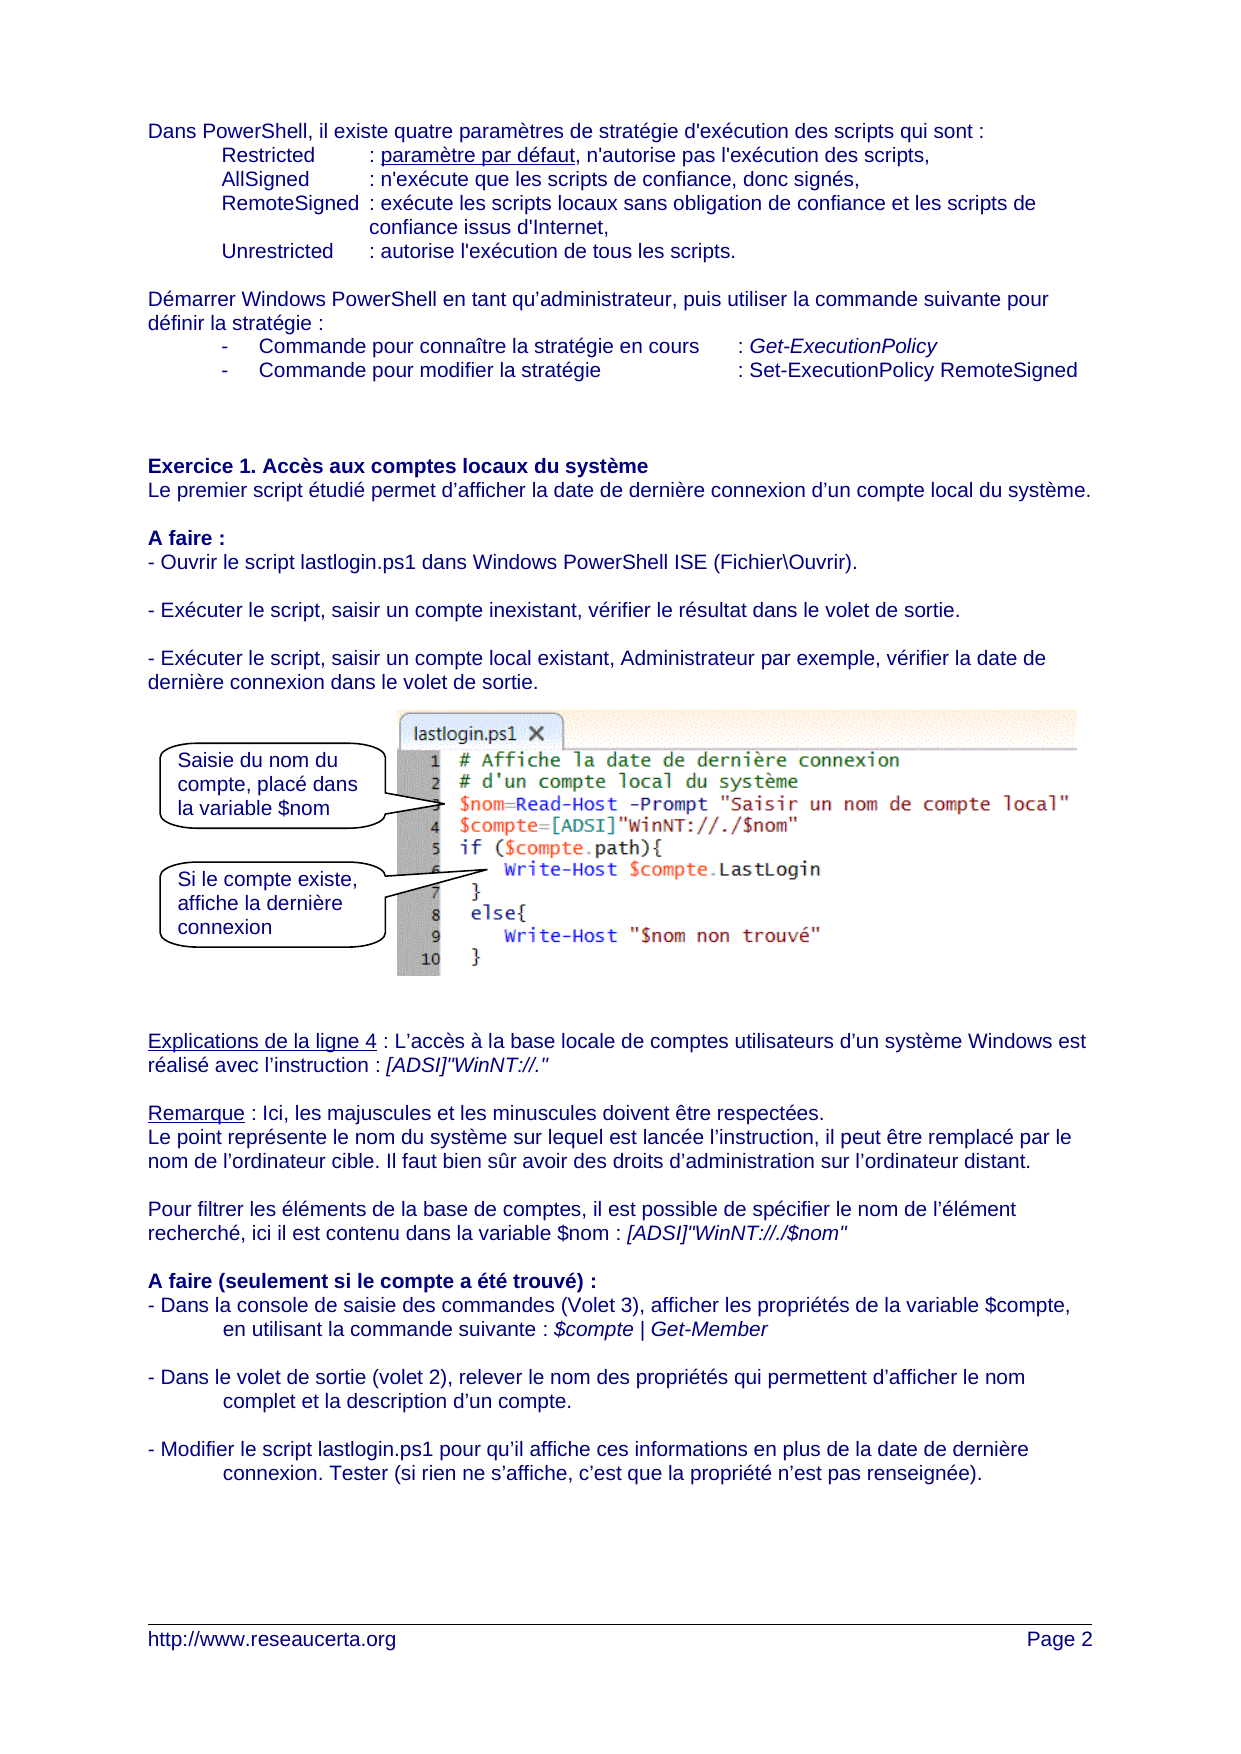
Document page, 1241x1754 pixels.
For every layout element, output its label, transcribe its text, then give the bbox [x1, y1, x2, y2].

text Démarrer Windows PowerShell en tant qu’administrateur, puis utiliser la commande suivante pour définir la stratégie : [148, 286, 1092, 334]
text Unrestricted : autorise l'exécution de tous les scripts. [148, 238, 1092, 262]
list Commande pour connaître la stratégie en cours : Get-ExecutionPolicy [221, 334, 1092, 358]
text Le point représente le nom du système sur lequel est lancée l’instruction, il peut être remplacé par le nom de l’ordinateur cible. Il faut bien sûr avoir des droits d’administration sur l’ordinateur distant. [148, 1125, 1092, 1173]
text Remarque : Ici, les majuscules et les minuscules doivent être respectées. [148, 1101, 1092, 1125]
subtitle - Dans la console de saisie des commandes (Volet 3), afficher les propriétés de la variable $compte, en utilisant la commande suivante : $compte | Get-Member [148, 1293, 1092, 1341]
text Restricted : paramètre par défaut, n'autorise pas l'exécution des scripts, [148, 143, 1092, 167]
subtitle - Dans le volet de sortie (volet 2), relever le nom des propriétés qui permettent d’afficher le nom complet et la description d’un compte. [148, 1364, 1092, 1412]
text Explications de la ligne 4 : L’accès à la base locale de comptes utilisateurs d’un système Windows est réalisé avec l’instruction : [ADSI]"WinNT://." [148, 1029, 1092, 1077]
text AllSigned : n'exécute que les scripts de confiance, donc signés, [148, 167, 1092, 191]
text RemoteSigned : exécute les scripts locaux sans obligation de confiance et les scripts de confiance issus d'Internet, [221, 191, 1092, 238]
text - Exécuter le script, saisir un compte inexistant, vérifier le résultat dans le volet de sortie. [148, 598, 1092, 622]
text Le premier script étudié permet d’afficher la date de dernière connexion d’un compte local du système. [148, 478, 1092, 502]
subtitle A faire : [148, 526, 1092, 550]
text - Ouvrir le script lastlogin.ps1 dans Windows PowerShell ISE (Fichier\Ouvrir). [148, 550, 1092, 574]
subtitle Exercice 1. Accès aux comptes locaux du système [148, 454, 1092, 478]
text Pour filtrer les éléments de la base de comptes, il est possible de spécifier le nom de l’élément recherché, ici il est contenu dans la variable $nom : [ADSI]"WinNT://./$nom" [148, 1197, 1092, 1245]
text Dans PowerShell, il existe quatre paramètres de stratégie d'exécution des scripts qui sont : [148, 119, 1092, 143]
text - Exécuter le script, saisir un compte local existant, Administrateur par exemple, vérifier la date de dernière connexion dans le volet de sortie. [148, 646, 1092, 694]
picture [397, 709, 1077, 976]
subtitle - Modifier le script lastlogin.ps1 pour qu’il affiche ces informations en plus de la date de dernière connexion. Tester (si rien ne s’affiche, c’est que la propriété n’est pas renseignée). [148, 1436, 1092, 1484]
subtitle A faire (seulement si le compte a été trouvé) : [148, 1269, 1092, 1293]
list Commande pour modifier la stratégie : Set-ExecutionPolicy RemoteSigned [221, 358, 1092, 382]
